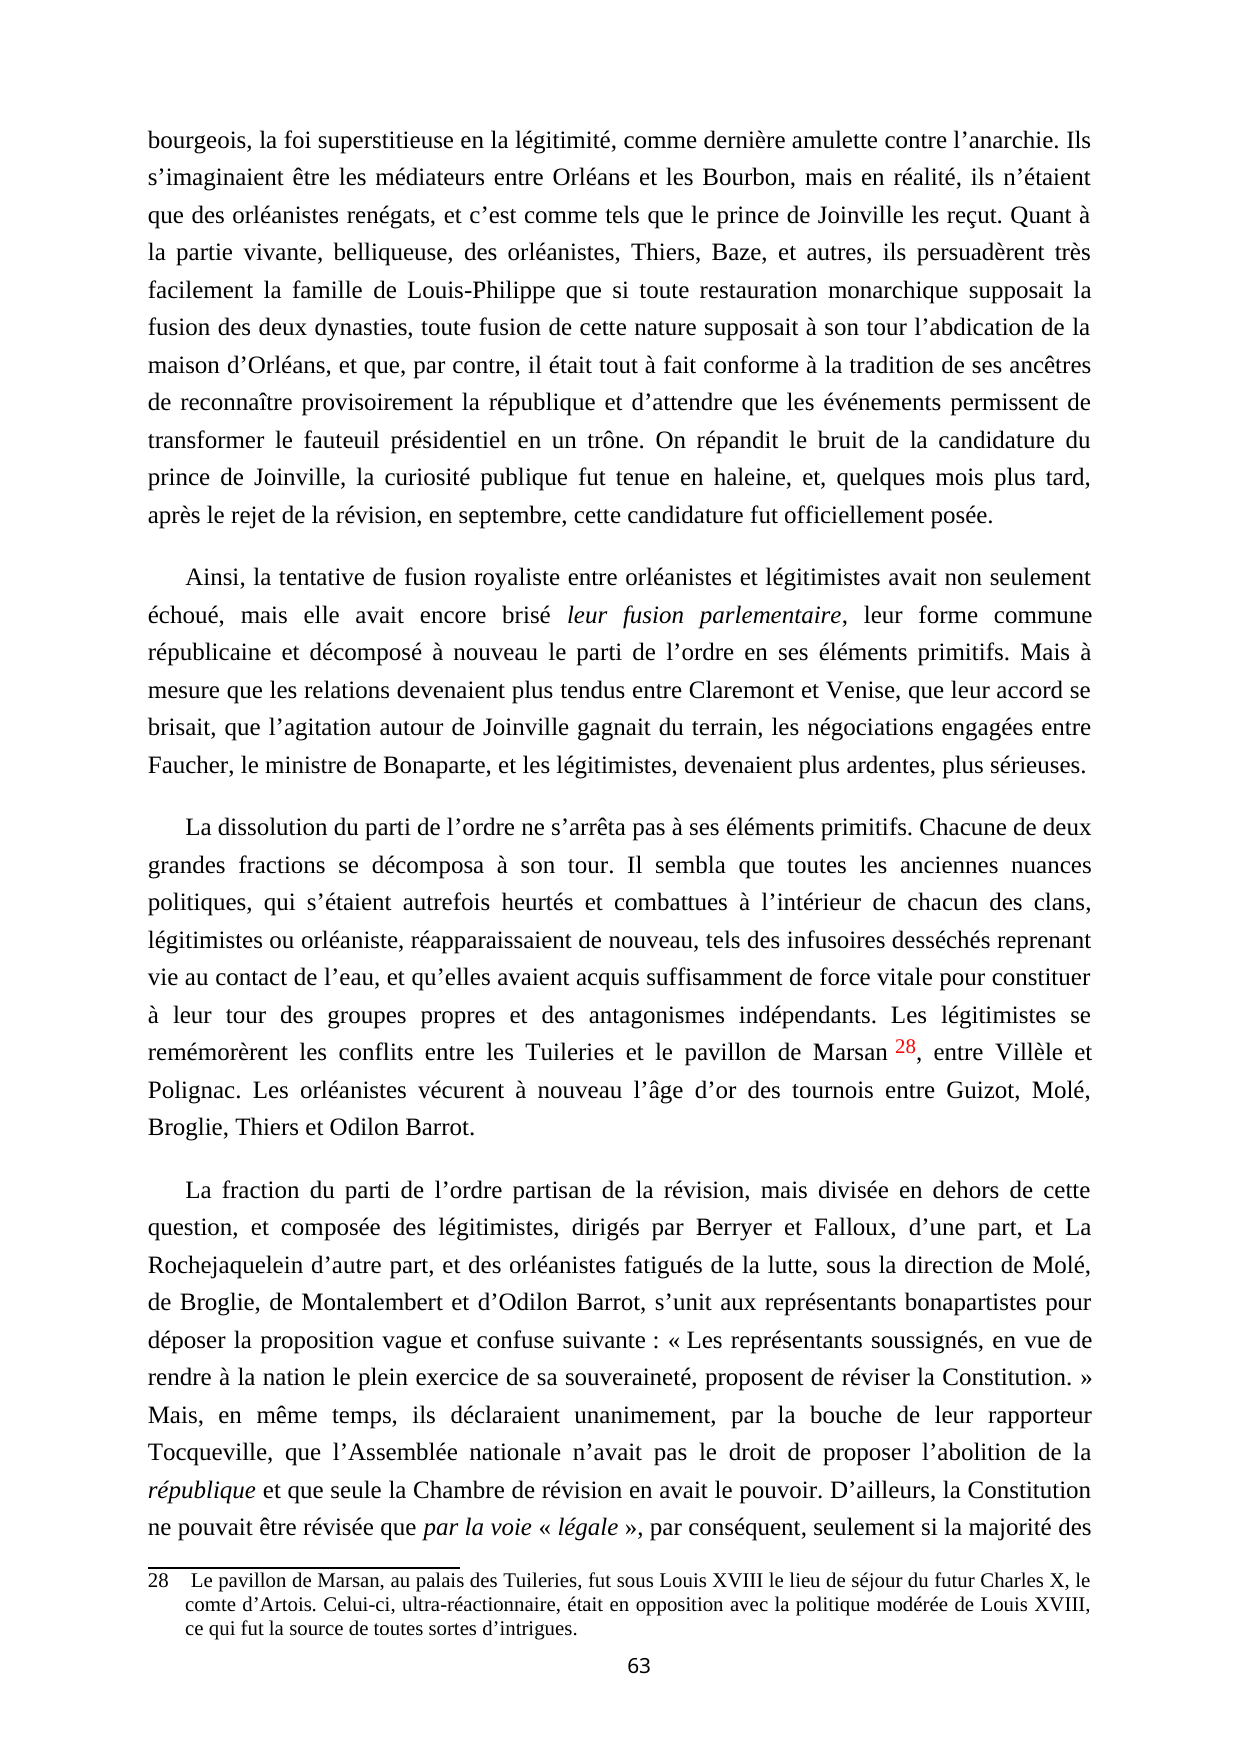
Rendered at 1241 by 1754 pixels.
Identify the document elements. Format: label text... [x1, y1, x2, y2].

text La fraction du parti de l’ordre partisan de la révision, mais divisée en dehors de cette question, et composée des légitimistes, dirigés par Berryer et Falloux, d’une part, et La Rochejaquelein d’autre part, et des orléanistes fatigués de la lutte, sous la direction de Molé, de Broglie, de Montalembert et d’Odilon Barrot, s’unit aux représentants bonapartistes pour déposer la proposition vague et confuse suivante : « Les représentants soussignés, en vue de rendre à la nation le plein exercice de sa souveraineté, proposent de réviser la Constitution. » Mais, en même temps, ils déclaraient unanimement, par la bouche de leur rapporteur Tocqueville, que l’Assemblée nationale n’avait pas le droit de proposer l’abolition de la république et que seule la Chambre de révision en avait le pouvoir. D’ailleurs, la Constitution ne pouvait être révisée que par la voie « légale », par conséquent, seulement si la majorité des [148, 1168, 1092, 1543]
text Ainsi, la tentative de fusion royaliste entre orléanistes et légitimistes avait non seulement échoué, mais elle avait encore brisé leur fusion parlementaire, leur forme commune républicaine et décomposé à nouveau le parti de l’ordre en ses éléments primitifs. Mais à mesure que les relations devenaient plus tendus entre Claremont et Venise, que leur accord se brisait, que l’agitation autour de Joinville gagnait du terrain, les négociations engagées entre Faucher, le ministre de Bonaparte, et les légitimistes, devenaient plus ardentes, plus sérieuses. [148, 556, 1092, 781]
text Le pavillon de Marsan, au palais des Tuileries, fut sous Louis XVIII le lieu de séjour du futur Charles X, le comte d’Artois. Celui-ci, ultra-réactionnaire, était en opposition avec la politique modérée de Louis XVIII, ce qui fut la source de toutes sortes d’intrigues. [148, 1568, 1092, 1640]
text bourgeois, la foi superstitieuse en la légitimité, comme dernière amulette contre l’anarchie. Ils s’imaginaient être les médiateurs entre Orléans et les Bourbon, mais en réalité, ils n’étaient que des orléanistes renégats, et c’est comme tels que le prince de Joinville les reçut. Quant à la partie vivante, belliqueuse, des orléanistes, Thiers, Baze, et autres, ils persuadèrent très facilement la famille de Louis-Philippe que si toute restauration monarchique supposait la fusion des deux dynasties, toute fusion de cette nature supposait à son tour l’abdication de la maison d’Orléans, et que, par contre, il était tout à fait conforme à la tradition de ses ancêtres de reconnaître provisoirement la république et d’attendre que les événements permissent de transformer le fauteuil présidentiel en un trône. On répandit le bruit de la candidature du prince de Joinville, la curiosité publique fut tenue en haleine, et, quelques mois plus tard, après le rejet de la révision, en septembre, cette candidature fut officiellement posée. [148, 118, 1092, 531]
text La dissolution du parti de l’ordre ne s’arrêta pas à ses éléments primitifs. Chacune de deux grandes fractions se décomposa à son tour. Il sembla que toutes les anciennes nuances politiques, qui s’étaient autrefois heurtés et combattues à l’intérieur de chacun des clans, légitimistes ou orléaniste, réapparaissaient de nouveau, tels des infusoires desséchés reprenant vie au contact de l’eau, et qu’elles avaient acquis suffisamment de force vitale pour constituer à leur tour des groupes propres et des antagonismes indépendants. Les légitimistes se remémorèrent les conflits entre les Tuileries et le pavillon de Marsan , entre Villèle et Polignac. Les orléanistes vécurent à nouveau l’âge d’or des tournois entre Guizot, Molé, Broglie, Thiers et Odilon Barrot. [148, 806, 1092, 1143]
